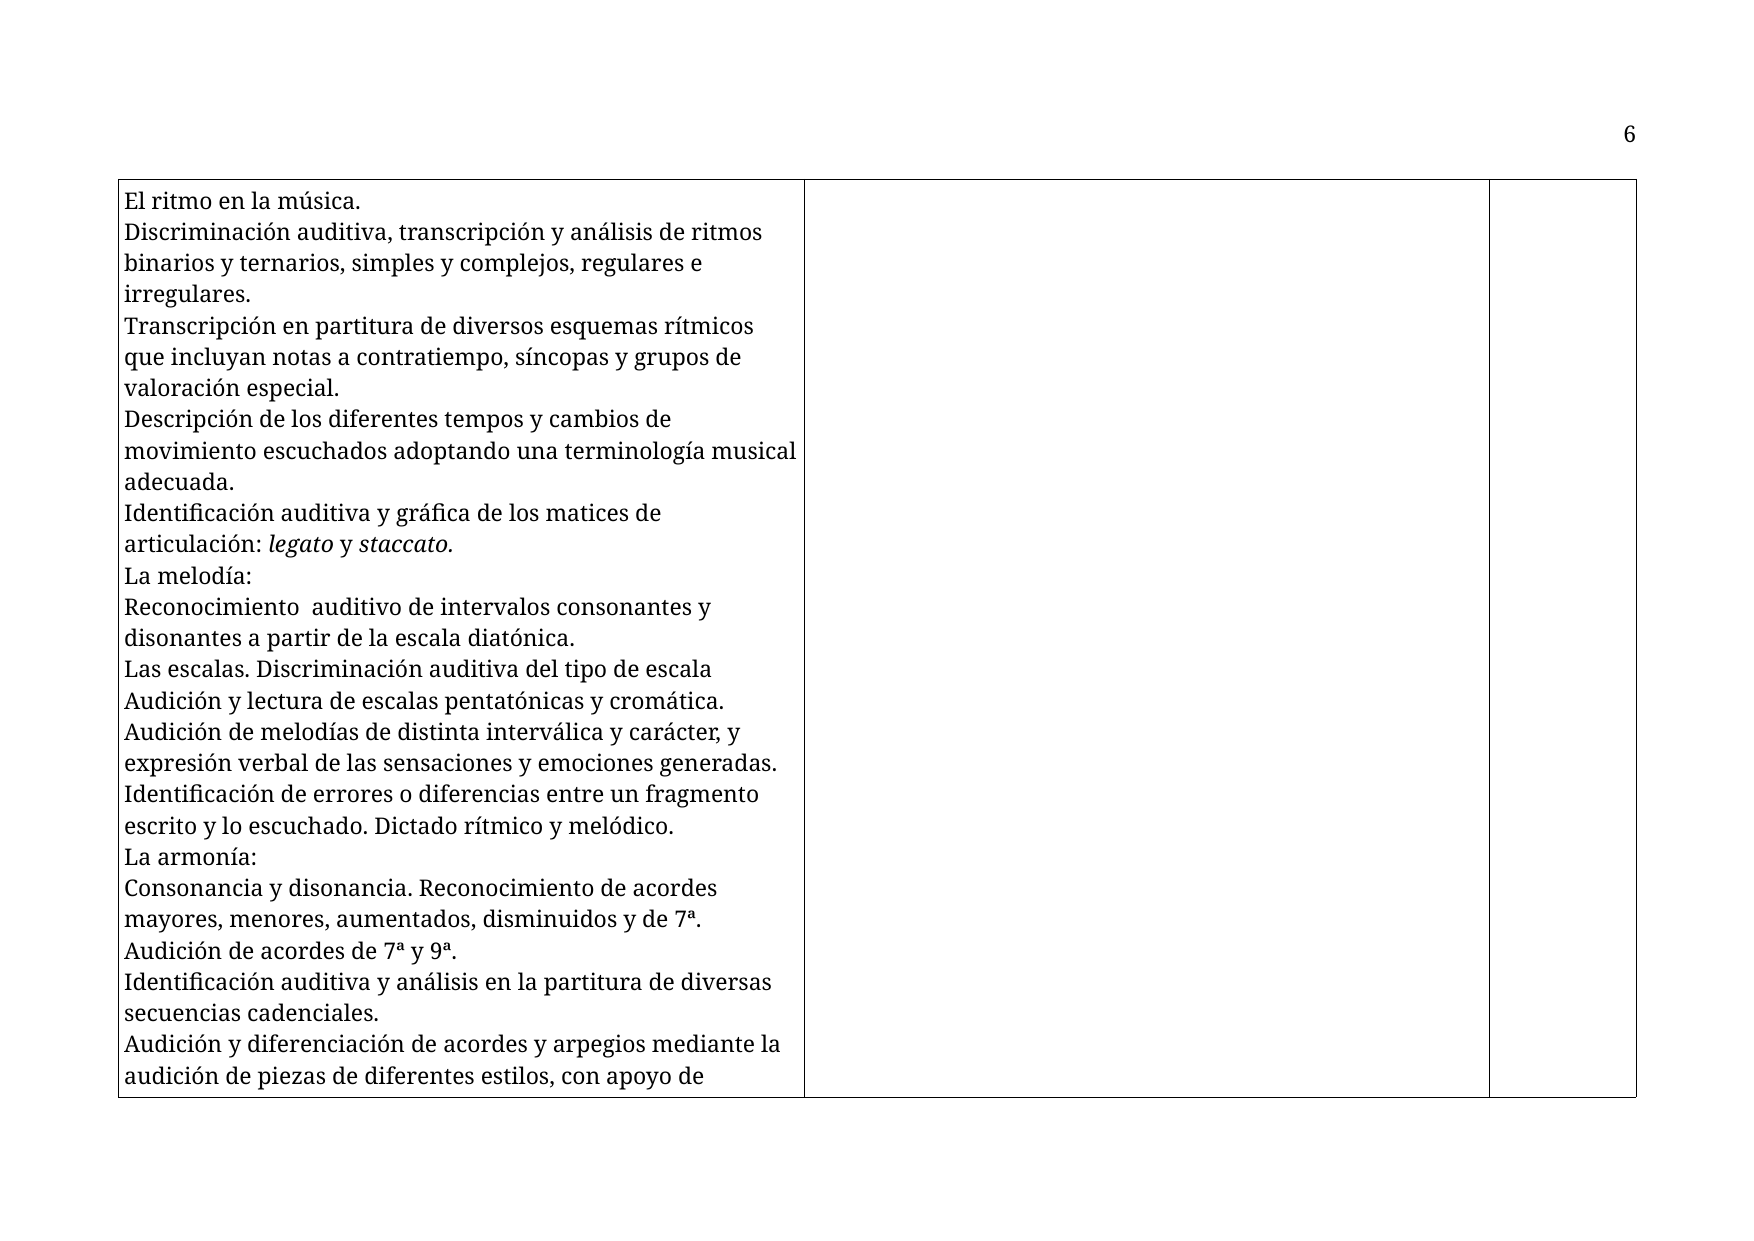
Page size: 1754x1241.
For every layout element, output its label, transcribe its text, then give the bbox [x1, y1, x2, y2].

table_cell [1490, 180, 1636, 1097]
table_cell El ritmo en la música. Discriminación auditiva, transcripción y análisis de ritmos binarios y ternarios, simples y complejos, regulares e irregulares. Transcripción en partitura de diversos esquemas rítmicos que incluyan notas a contratiempo, síncopas y grupos de valoración especial. Descripción de los diferentes tempos y cambios de movimiento escuchados adoptando una terminología musical adecuada. Identificación auditiva y gráfica de los matices de articulación: legato y staccato. La melodía: Reconocimiento auditivo de intervalos consonantes y disonantes a partir de la escala diatónica. Las escalas. Discriminación auditiva del tipo de escala Audición y lectura de escalas pentatónicas y cromática. Audición de melodías de distinta interválica y carácter, y expresión verbal de las sensaciones y emociones generadas. Identificación de errores o diferencias entre un fragmento escrito y lo escuchado. Dictado rítmico y melódico. La armonía: Consonancia y disonancia. Reconocimiento de acordes mayores, menores, aumentados, disminuidos y de 7ª. Audición de acordes de 7ª y 9ª. Identificación auditiva y análisis en la partitura de diversas secuencias cadenciales. Audición y diferenciación de acordes y arpegios mediante la audición de piezas de diferentes estilos, con apoyo de [119, 180, 804, 1097]
table_cell [805, 180, 1489, 1097]
